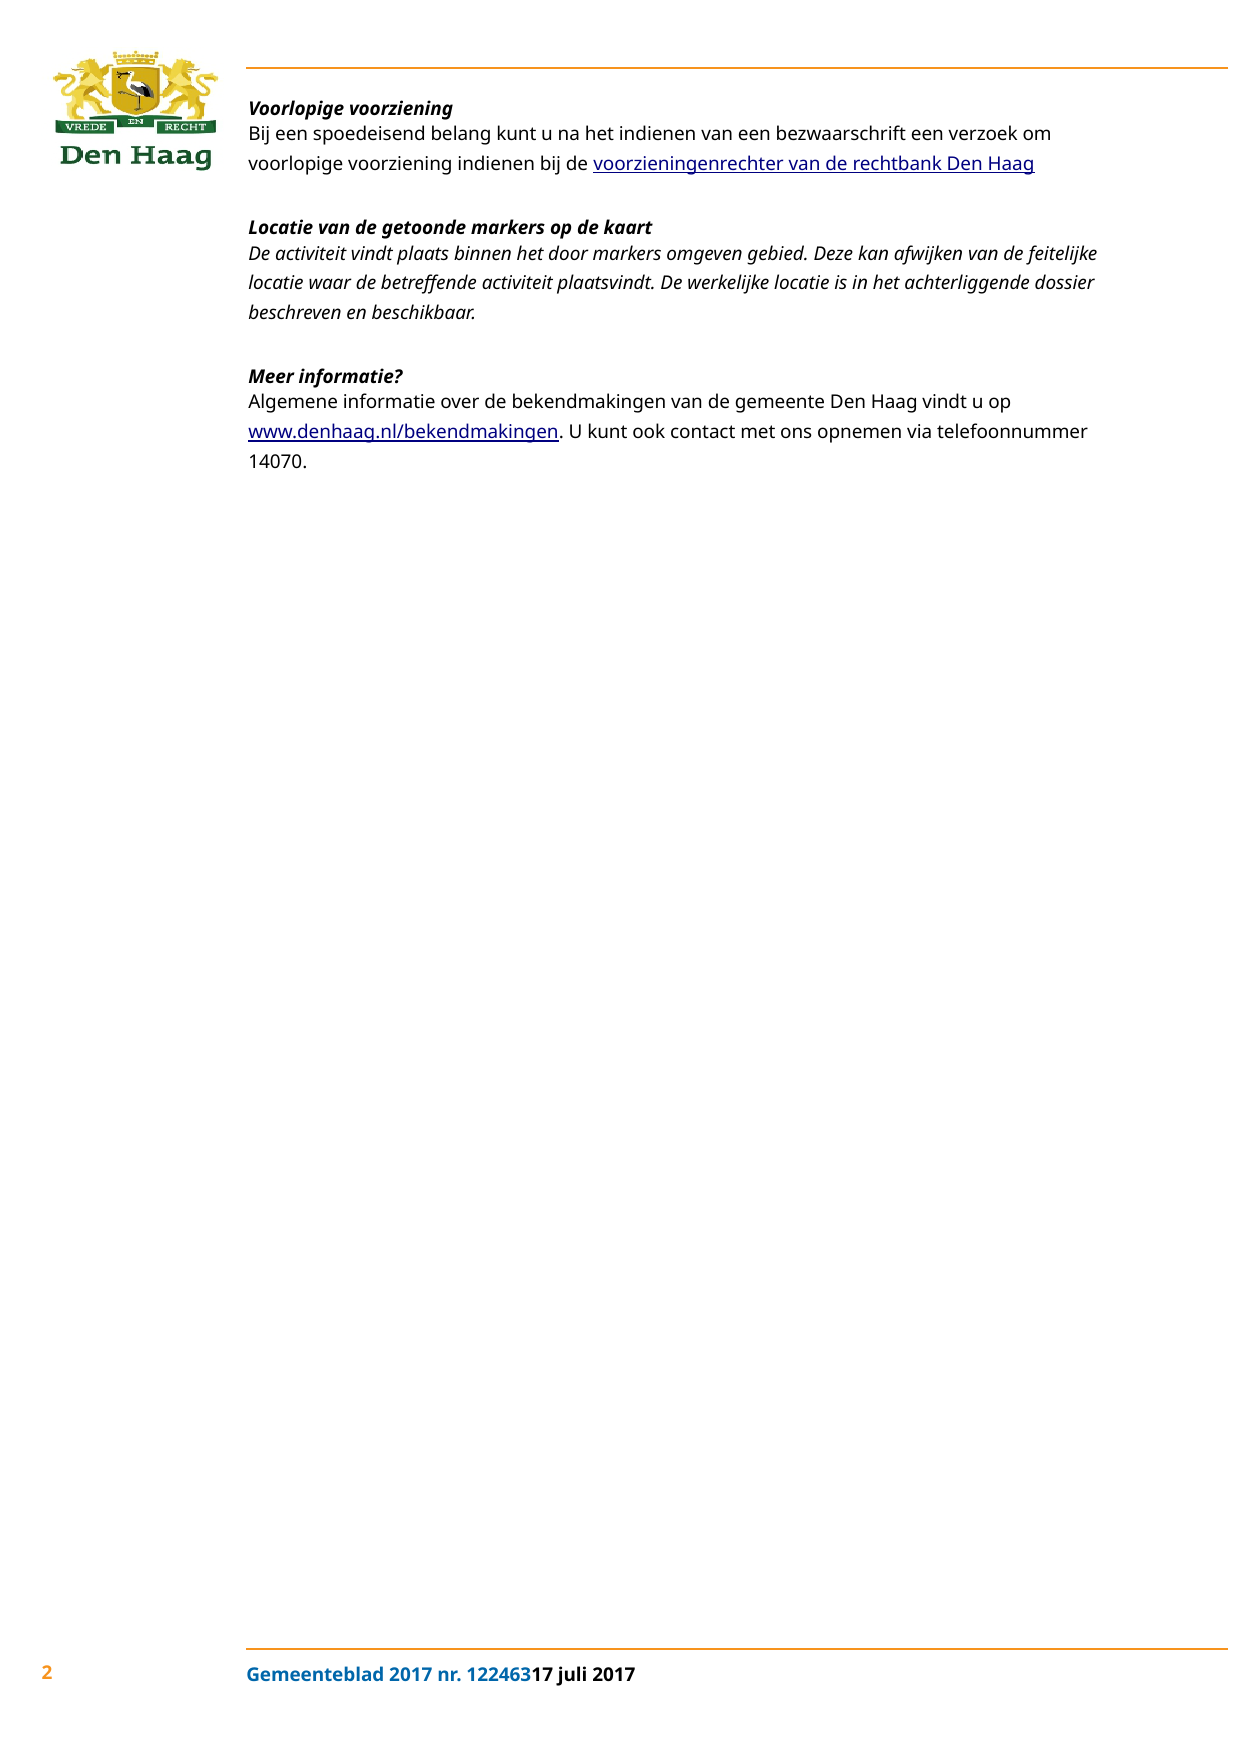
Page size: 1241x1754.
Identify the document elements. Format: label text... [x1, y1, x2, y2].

text Bij een spoedeisend belang kunt u na het indienen van een bezwaarschrift een verzoek om voorlopige voorziening indienen bij de voorzieningenrechter van de rechtbank Den Haag [248, 121, 1152, 176]
picture [41, 47, 231, 172]
text Locatie van de getoonde markers op de kaart [248, 214, 1152, 240]
text De activiteit vindt plaats binnen het door markers omgeven gebied. Deze kan afwijken van de feitelijke locatie waar de betreffende activiteit plaatsvindt. De werkelijke locatie is in het achterliggende dossier beschreven en beschikbaar. [248, 240, 1152, 325]
text Algemene informatie over de bekendmakingen van de gemeente Den Haag vindt u op www.denhaag.nl/bekendmakingen. U kunt ook contact met ons opnemen via telefoonnummer 14070. [248, 389, 1152, 473]
text Voorlopige voorziening [248, 95, 1152, 121]
text Meer informatie? [248, 363, 1152, 389]
